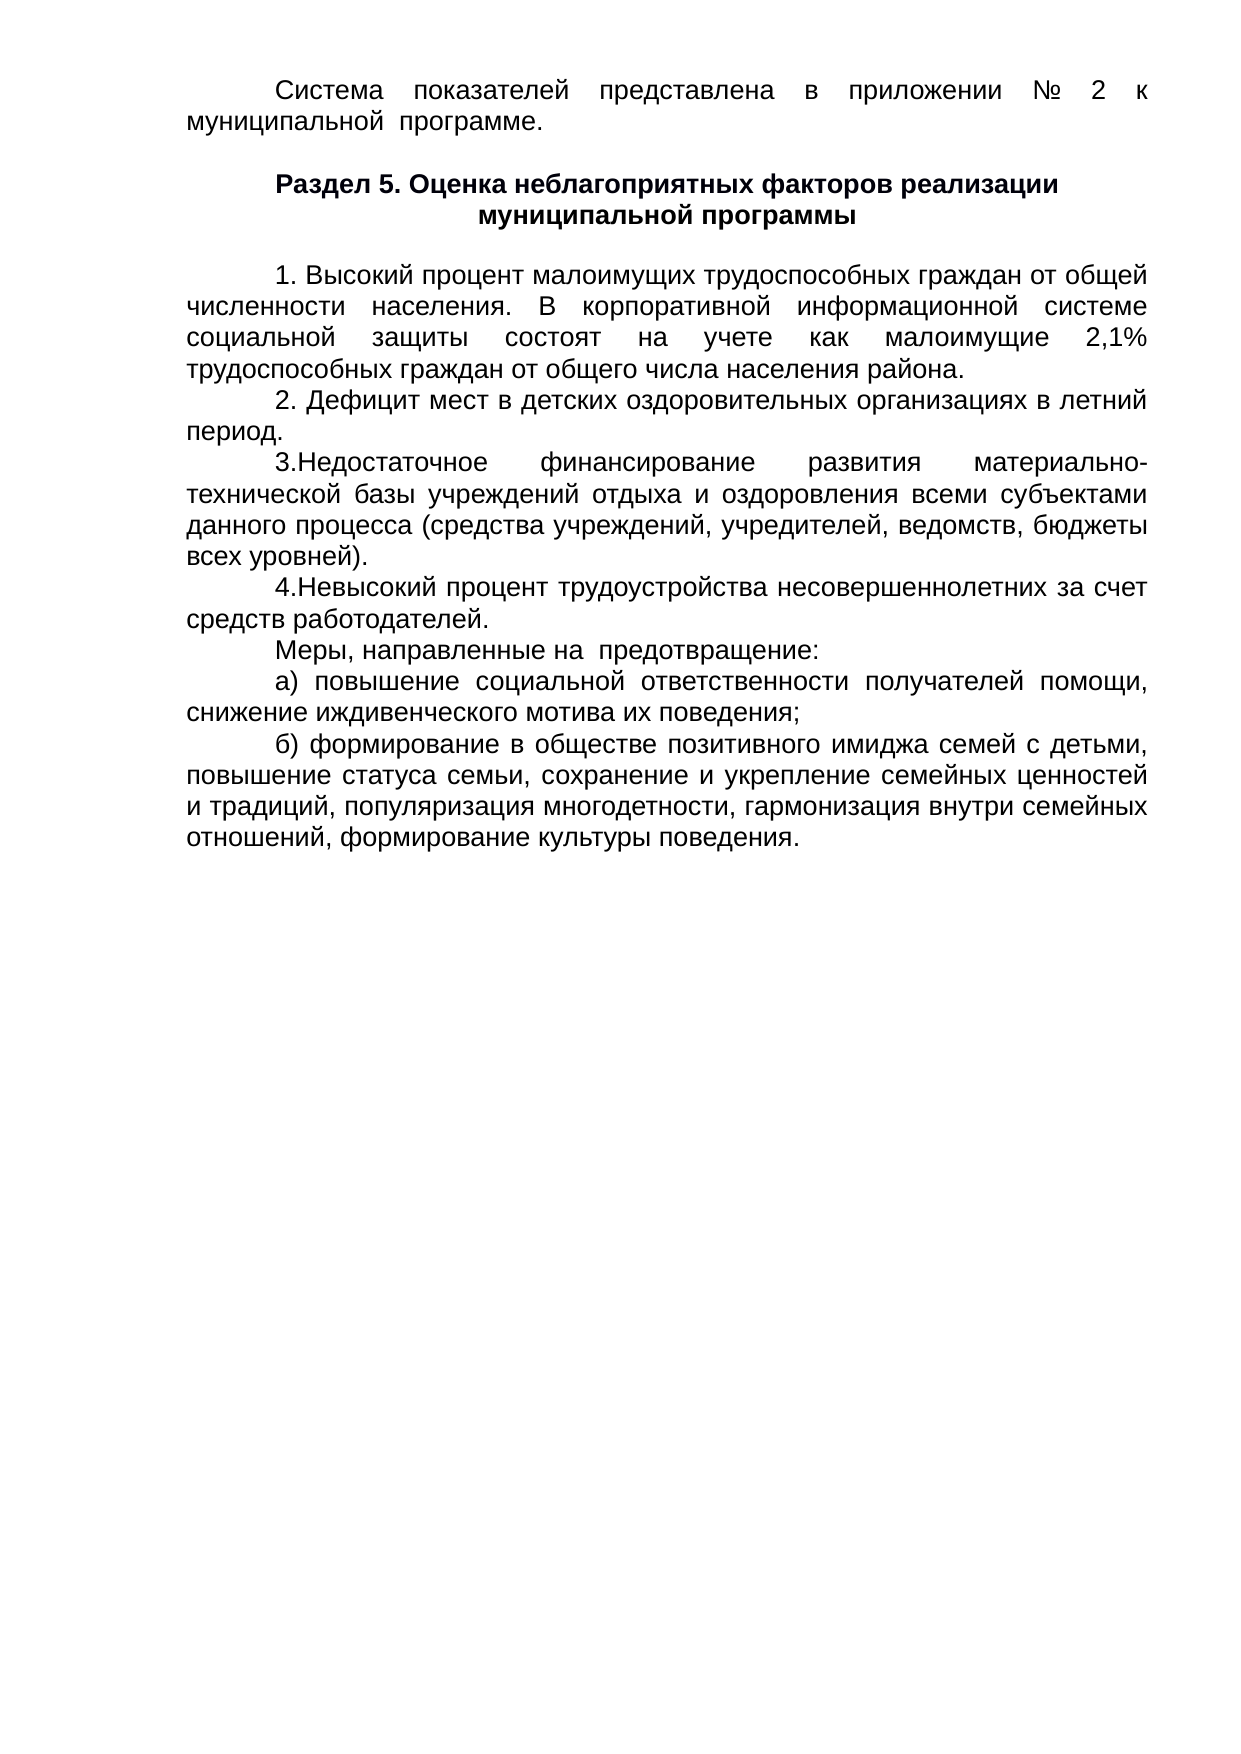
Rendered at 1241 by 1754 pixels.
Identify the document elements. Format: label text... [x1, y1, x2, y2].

text Меры, направленные на предотвращение: [186, 634, 1148, 665]
text 4.Невысокий процент трудоустройства несовершеннолетних за счет средств работодателей. [186, 571, 1148, 634]
text а) повышение социальной ответственности получателей помощи, снижение иждивенческого мотива их поведения; [186, 665, 1148, 728]
text Раздел 5. Оценка неблагоприятных факторов реализации муниципальной программы [186, 168, 1148, 230]
text 1. Высокий процент малоимущих трудоспособных граждан от общей численности населения. В корпоративной информационной системе социальной защиты состоят на учете как малоимущие 2,1% трудоспособных граждан от общего числа населения района. [186, 259, 1148, 384]
text б) формирование в обществе позитивного имиджа семей с детьми, повышение статуса семьи, сохранение и укрепление семейных ценностей и традиций, популяризация многодетности, гармонизация внутри семейных отношений, формирование культуры поведения. [186, 728, 1148, 853]
text 3.Недостаточное финансирование развития материально-технической базы учреждений отдыха и оздоровления всеми субъектами данного процесса (средства учреждений, учредителей, ведомств, бюджеты всех уровней). [186, 446, 1148, 571]
text 2. Дефицит мест в детских оздоровительных организациях в летний период. [186, 384, 1148, 446]
text Система показателей представлена в приложении № 2 к муниципальной программе. [186, 74, 1148, 136]
